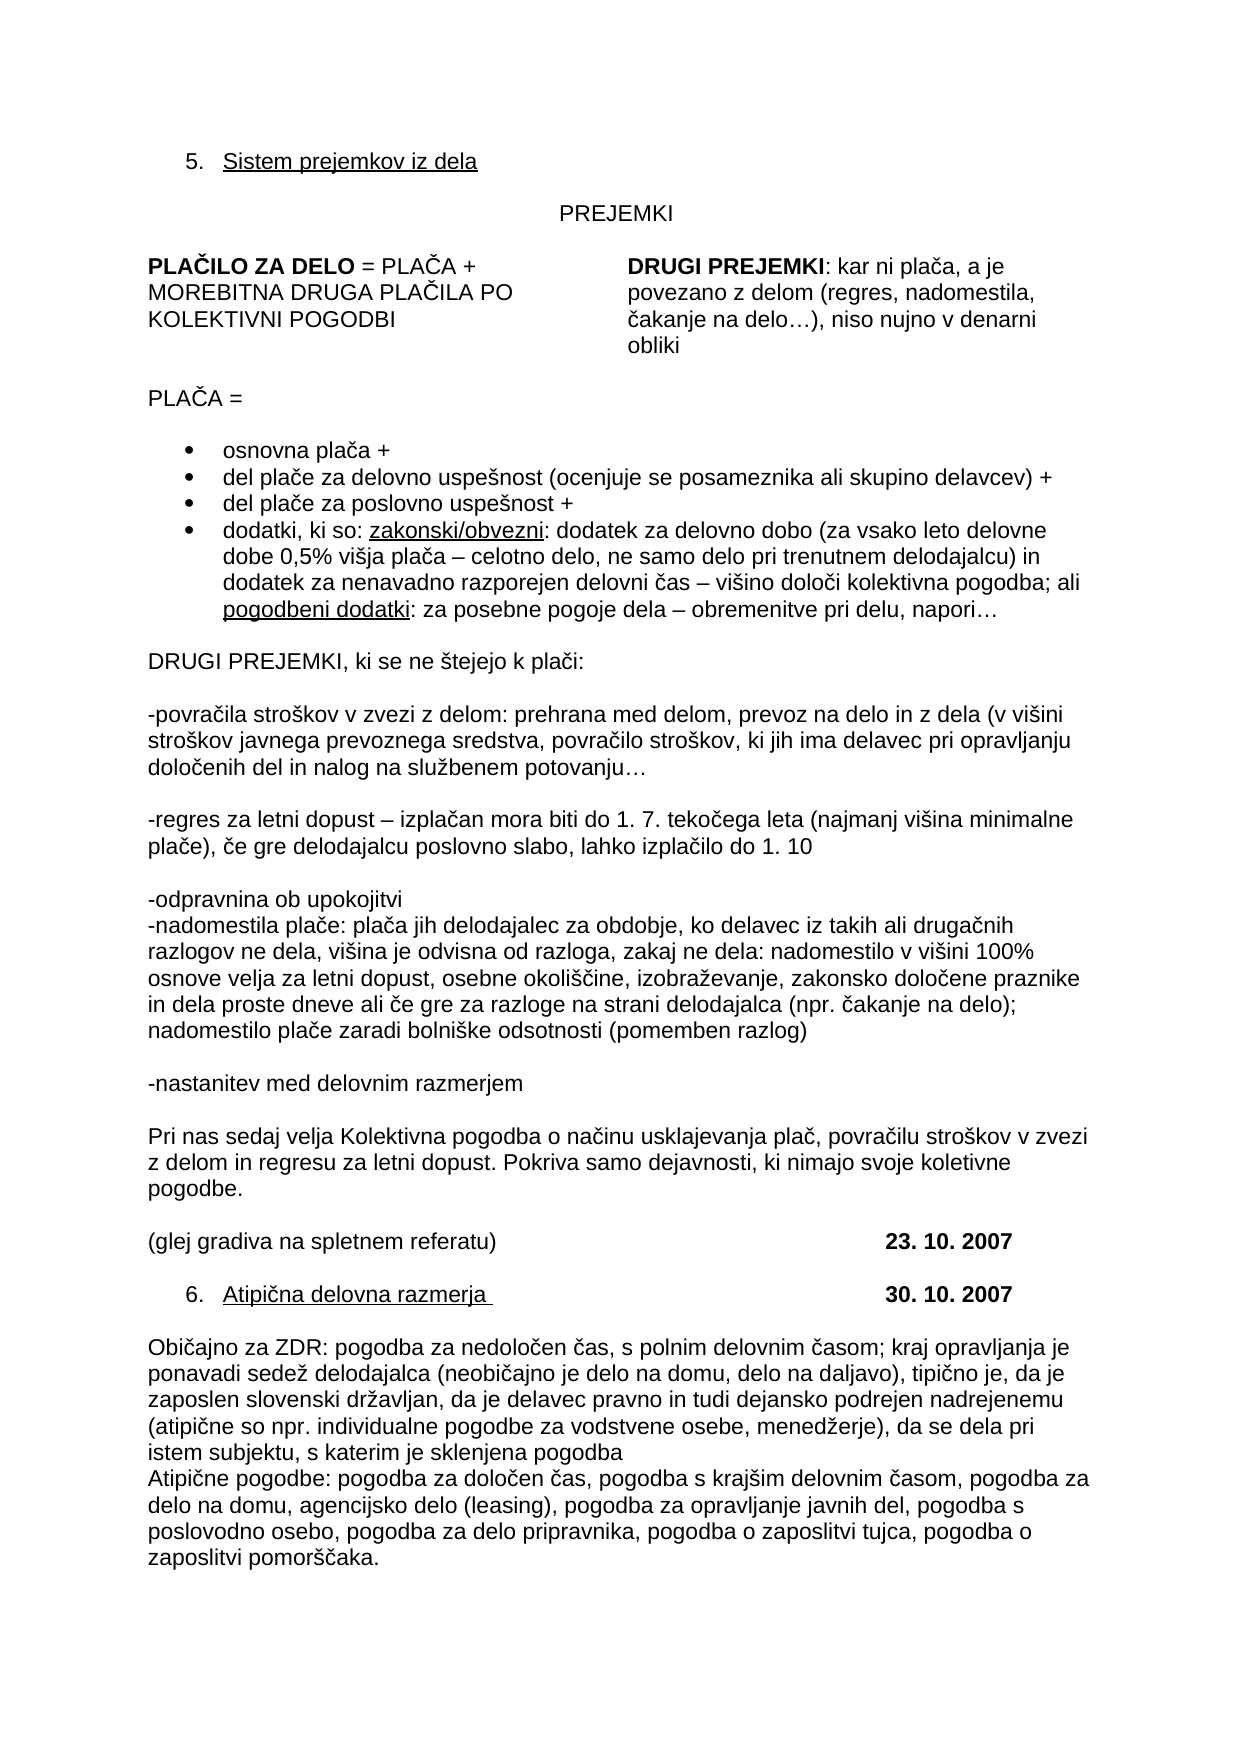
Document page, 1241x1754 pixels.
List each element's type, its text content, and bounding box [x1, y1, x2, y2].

list Sistem prejemkov iz dela [185, 148, 1093, 174]
text -nadomestila plače: plača jih delodajalec za obdobje, ko delavec iz takih ali drugačnih razlogov ne dela, višina je odvisna od razloga, zakaj ne dela: nadomestilo v višini 100% osnove velja za letni dopust, osebne okoliščine, izobraževanje, zakonsko določene praznike in dela proste dneve ali če gre za razloge na strani delodajalca (npr. čakanje na delo); nadomestilo plače zaradi bolniške odsotnosti (pomemben razlog) [148, 912, 1093, 1044]
text -povračila stroškov v zvezi z delom: prehrana med delom, prevoz na delo in z dela (v višini stroškov javnega prevoznega sredstva, povračilo stroškov, ki jih ima delavec pri opravljanju določenih del in nalog na službenem potovanju… [148, 701, 1093, 780]
text (glej gradiva na spletnem referatu) 23. 10. 2007 [148, 1228, 1093, 1254]
table_cell PLAČILO ZA DELO = PLAČA + MOREBITNA DRUGA PLAČILA PO KOLEKTIVNI POGODBI [136, 253, 616, 358]
list del plače za delovno uspešnost (ocenjuje se posameznika ali skupino delavcev) + [185, 464, 1093, 490]
list dodatki, ki so: zakonski/obvezni: dodatek za delovno dobo (za vsako leto delovne dobe 0,5% višja plača – celotno delo, ne samo delo pri trenutnem delodajalcu) in dodatek za nenavadno razporejen delovni čas – višino določi kolektivna pogodba; ali pogodbeni dodatki: za posebne pogoje dela – obremenitve pri delu, napori… [185, 517, 1093, 622]
table_cell DRUGI PREJEMKI: kar ni plača, a je povezano z delom (regres, nadomestila, čakanje na delo…), niso nujno v denarni obliki [616, 253, 1096, 358]
list del plače za poslovno uspešnost + [185, 490, 1093, 517]
list osnovna plača + [185, 437, 1093, 464]
list Atipična delovna razmerja 30. 10. 2007 [185, 1281, 1093, 1307]
text PLAČA = [148, 385, 1093, 411]
text DRUGI PREJEMKI, ki se ne štejejo k plači: [148, 648, 1093, 675]
text Atipične pogodbe: pogodba za določen čas, pogodba s krajšim delovnim časom, pogodba za delo na domu, agencijsko delo (leasing), pogodba za opravljanje javnih del, pogodba s poslovodno osebo, pogodba za delo pripravnika, pogodba o zaposlitvi tujca, pogodba o zaposlitvi pomorščaka. [148, 1465, 1093, 1571]
table_header PREJEMKI [136, 200, 1096, 253]
text Pri nas sedaj velja Kolektivna pogodba o načinu usklajevanja plač, povračilu stroškov v zvezi z delom in regresu za letni dopust. Pokriva samo dejavnosti, ki nimajo svoje koletivne pogodbe. [148, 1123, 1093, 1202]
text -regres za letni dopust – izplačan mora biti do 1. 7. tekočega leta (najmanj višina minimalne plače), če gre delodajalcu poslovno slabo, lahko izplačilo do 1. 10 [148, 806, 1093, 859]
text -nastanitev med delovnim razmerjem [148, 1070, 1093, 1096]
text -odpravnina ob upokojitvi [148, 886, 1093, 912]
text Običajno za ZDR: pogodba za nedoločen čas, s polnim delovnim časom; kraj opravljanja je ponavadi sedež delodajalca (neobičajno je delo na domu, delo na daljavo), tipično je, da je zaposlen slovenski državljan, da je delavec pravno in tudi dejansko podrejen nadrejenemu (atipične so npr. individualne pogodbe za vodstvene osebe, menedžerje), da se dela pri istem subjektu, s katerim je sklenjena pogodba [148, 1333, 1093, 1465]
